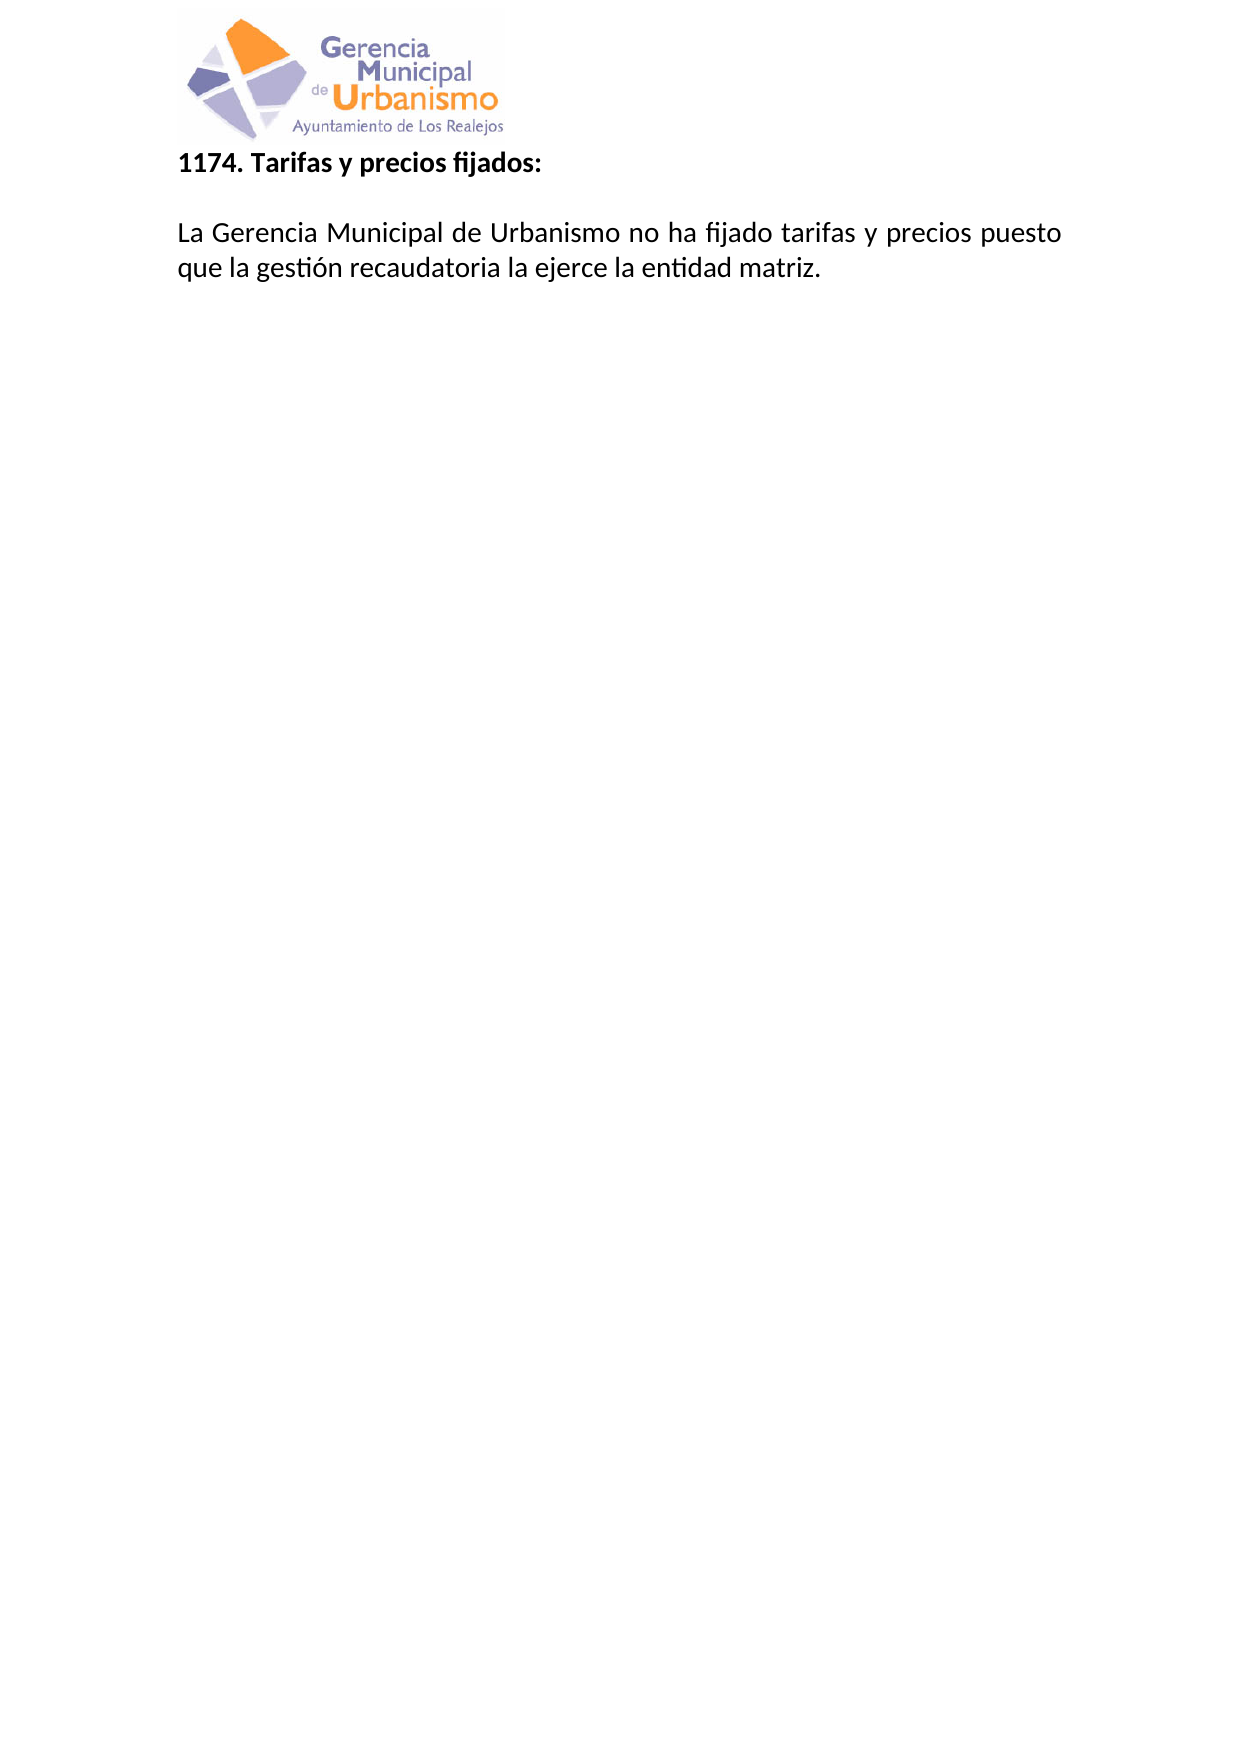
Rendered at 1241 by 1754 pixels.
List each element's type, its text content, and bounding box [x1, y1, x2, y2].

text 1174. Tarifas y precios fijados: [177, 103, 1063, 180]
text La Gerencia Municipal de Urbanismo no ha fijado tarifas y precios puesto que la gestión recaudatoria la ejerce la entidad matriz. [177, 214, 1063, 285]
